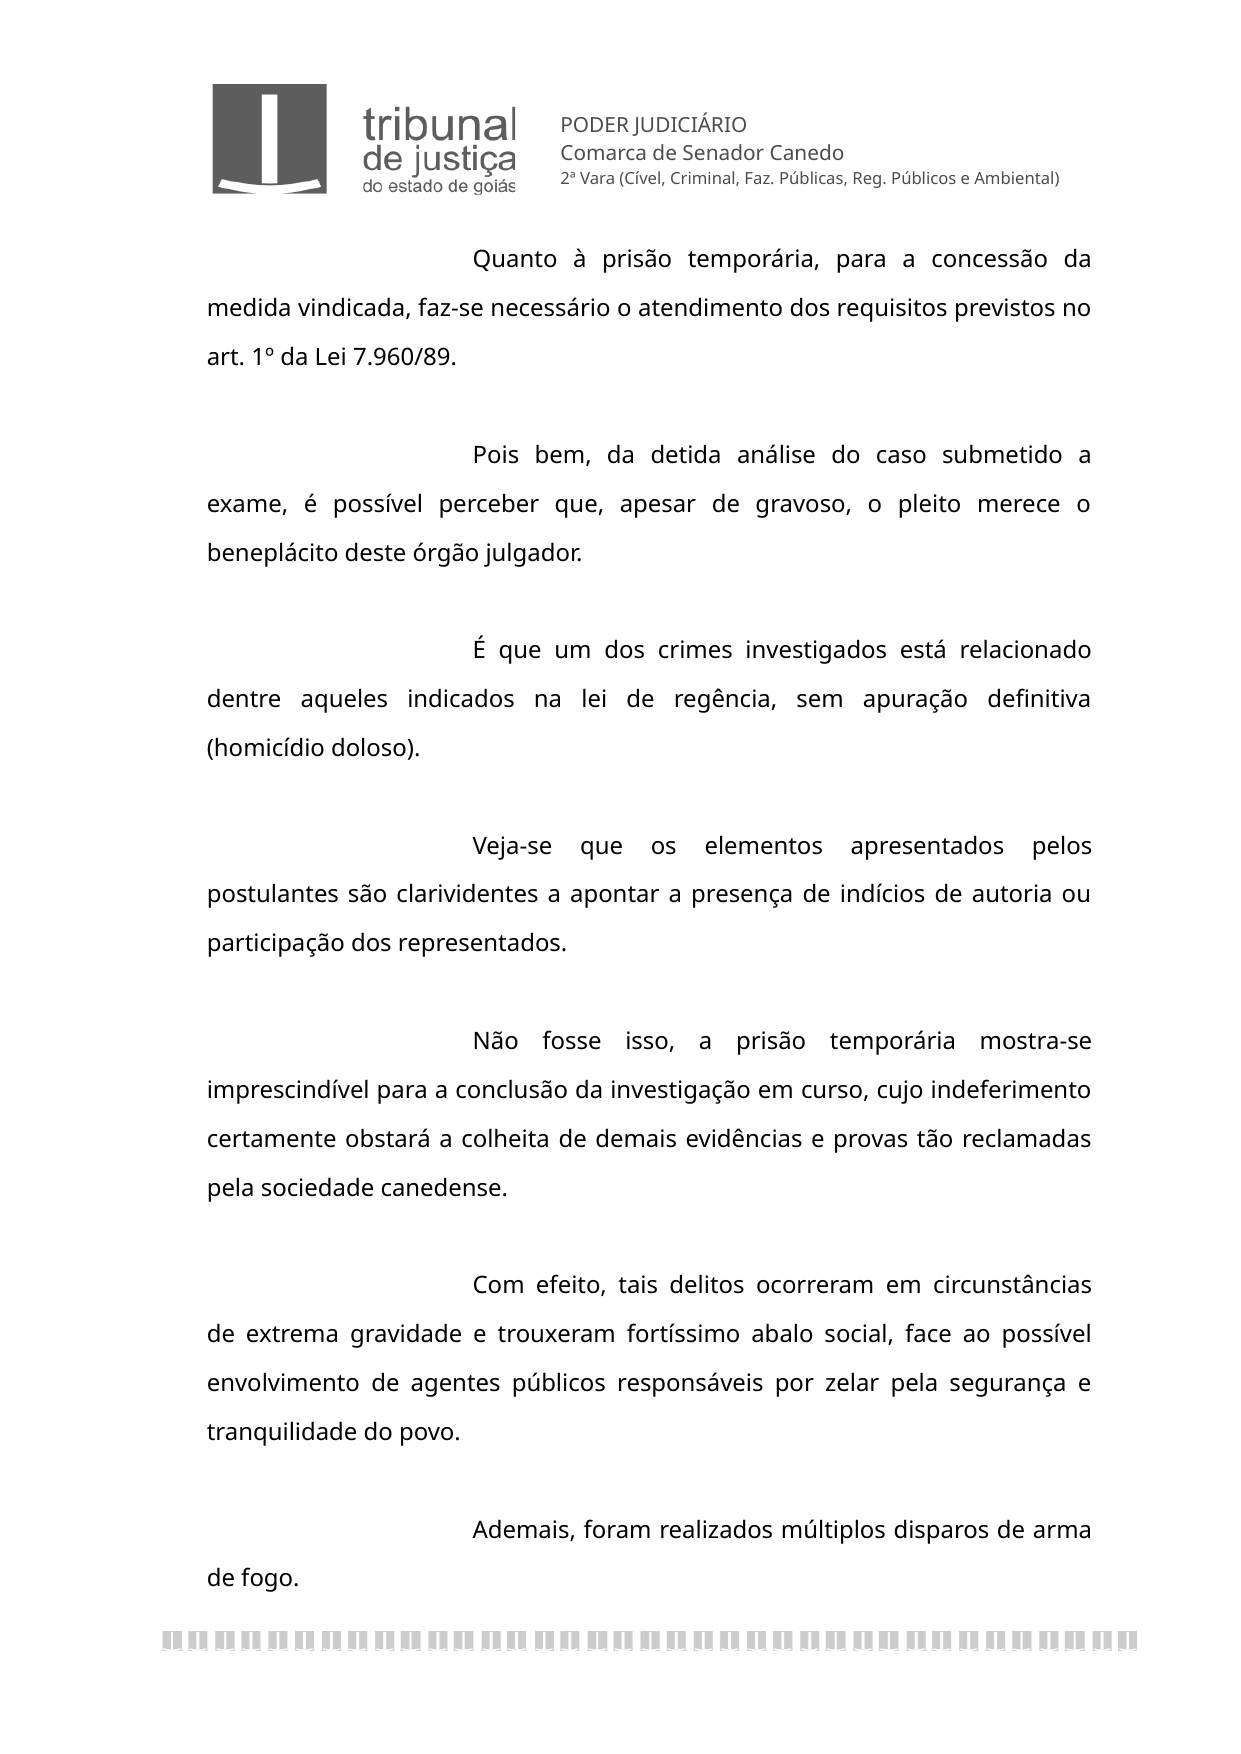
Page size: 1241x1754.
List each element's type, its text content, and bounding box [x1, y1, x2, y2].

text Ademais, foram realizados múltiplos disparos de arma de fogo. [207, 1512, 1093, 1594]
text Quanto à prisão temporária, para a concessão da medida vindicada, faz-se necessário o atendimento dos requisitos previstos no art. 1º da Lei 7.960/89. [207, 242, 1093, 372]
text Com efeito, tais delitos ocorreram em circunstâncias de extrema gravidade e trouxeram fortíssimo abalo social, face ao possível envolvimento de agentes públicos responsáveis por zelar pela segurança e tranquilidade do povo. [207, 1268, 1093, 1447]
text Pois bem, da detida análise do caso submetido a exame, é possível perceber que, apesar de gravoso, o pleito merece o beneplácito deste órgão julgador. [207, 438, 1093, 568]
text Não fosse isso, a prisão temporária mostra-se imprescindível para a conclusão da investigação em curso, cujo indeferimento certamente obstará a colheita de demais evidências e provas tão reclamadas pela sociedade canedense. [207, 1024, 1093, 1203]
text Veja-se que os elementos apresentados pelos postulantes são clarividentes a apontar a presença de indícios de autoria ou participação dos representados. [207, 828, 1093, 959]
text É que um dos crimes investigados está relacionado dentre aqueles indicados na lei de regência, sem apuração definitiva (homicídio doloso). [207, 633, 1093, 763]
